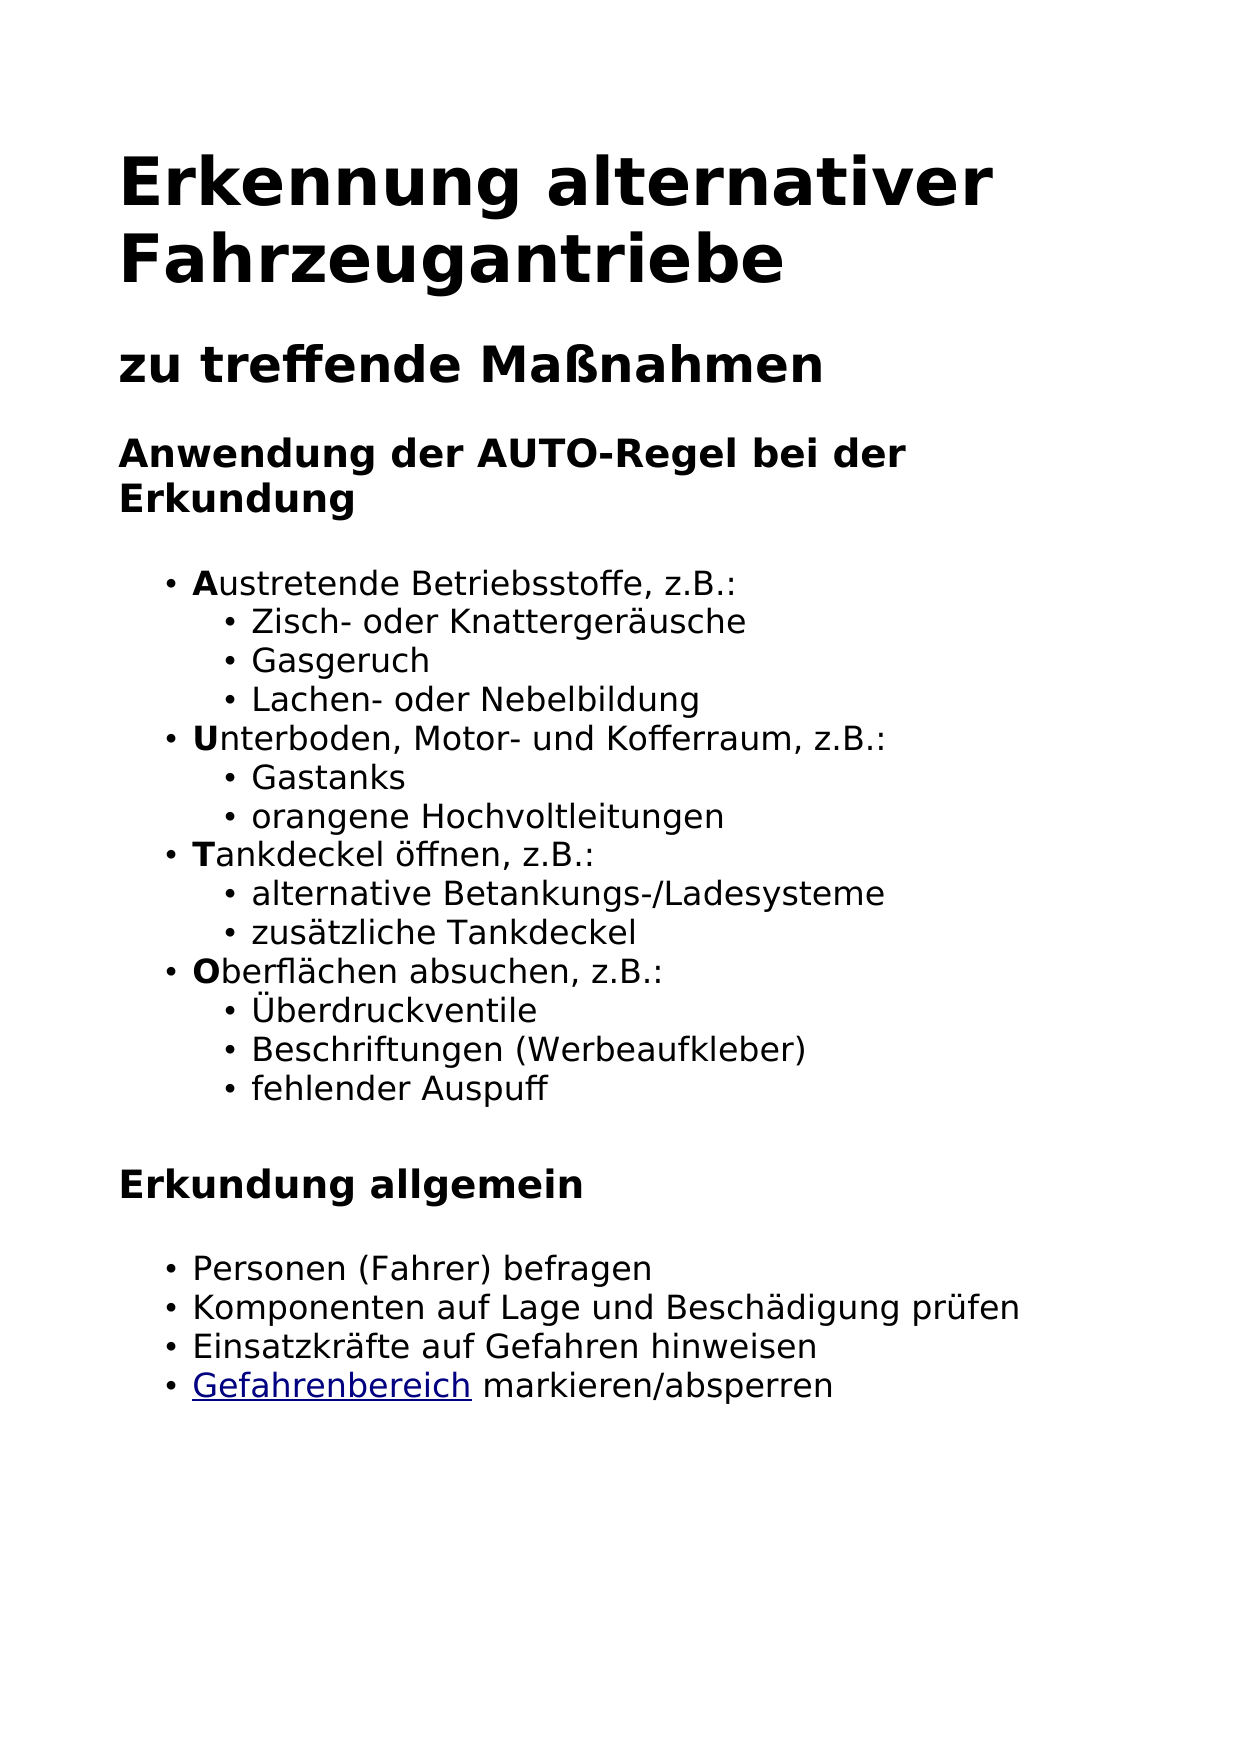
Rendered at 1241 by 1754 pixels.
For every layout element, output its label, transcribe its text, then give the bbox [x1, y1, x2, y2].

list Einsatzkräfte auf Gefahren hinweisen [177, 1327, 1122, 1366]
list alternative Betankungs-/Ladesysteme [236, 875, 1122, 914]
subtitle zu treffende Maßnahmen [118, 336, 1122, 394]
list orangene Hochvoltleitungen [236, 797, 1122, 836]
list Tankdeckel öffnen, z.B.: [177, 836, 1122, 875]
list Lachen- oder Nebelbildung [236, 681, 1122, 719]
subtitle Erkundung allgemein [118, 1162, 1122, 1208]
list Überdruckventile [236, 991, 1122, 1030]
list Gasgeruch [236, 642, 1122, 681]
list Austretende Betriebsstoffe, z.B.: [177, 564, 1122, 603]
list Oberflächen absuchen, z.B.: [177, 952, 1122, 991]
list Gastanks [236, 758, 1122, 797]
subtitle Erkennung alternativer Fahrzeugantriebe [118, 143, 1122, 298]
list Unterboden, Motor- und Kofferraum, z.B.: [177, 719, 1122, 758]
list Personen (Fahrer) befragen [177, 1249, 1122, 1288]
list Gefahrenbereich markieren/absperren [177, 1366, 1122, 1405]
list zusätzliche Tankdeckel [236, 914, 1122, 952]
list Beschriftungen (Werbeaufkleber) [236, 1030, 1122, 1069]
list Zisch- oder Knattergeräusche [236, 603, 1122, 642]
subtitle Anwendung der AUTO-Regel bei der Erkundung [118, 432, 1122, 522]
list fehlender Auspuff [236, 1069, 1122, 1108]
list Komponenten auf Lage und Beschädigung prüfen [177, 1288, 1122, 1327]
